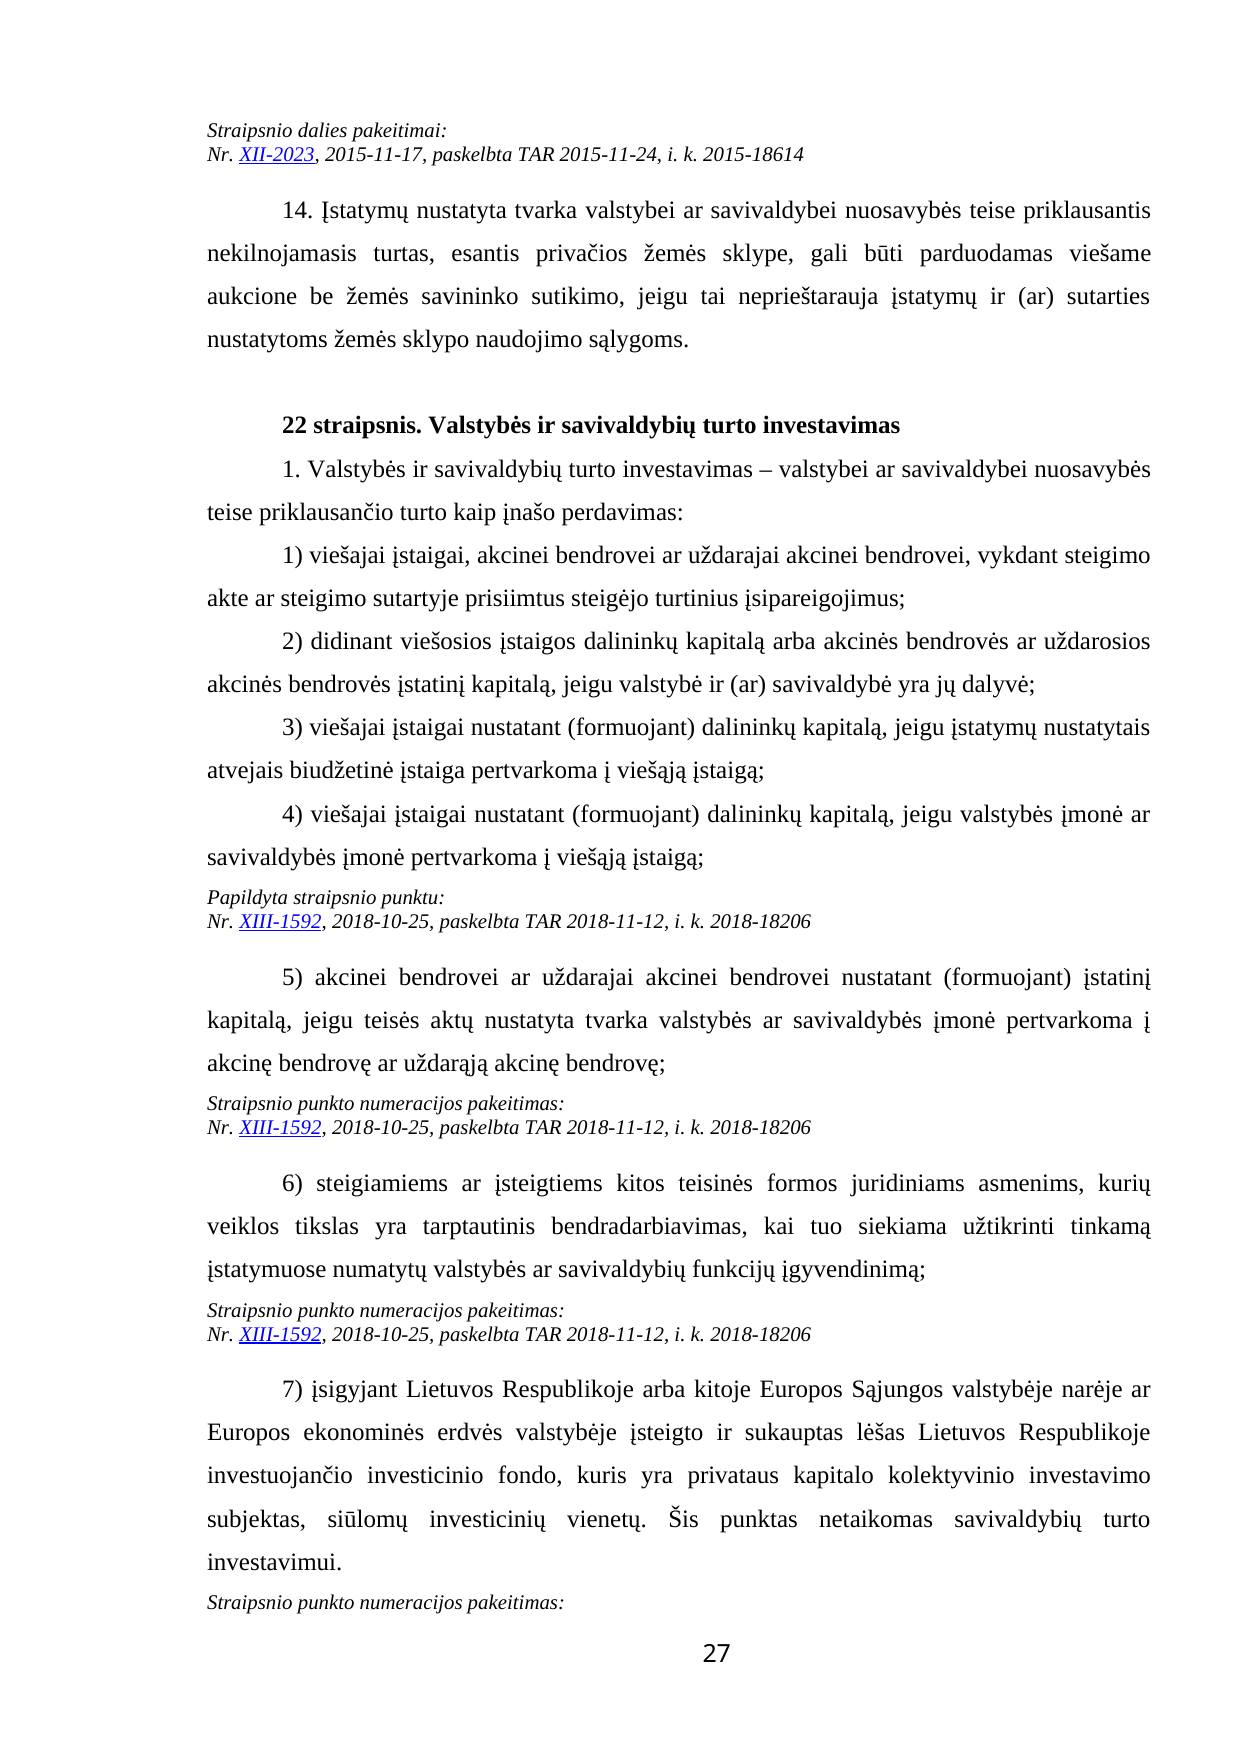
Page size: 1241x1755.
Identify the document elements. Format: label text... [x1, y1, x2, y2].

text Nr. XIII-1592, 2018-10-25, paskelbta TAR 2018-11-12, i. k. 2018-18206 [207, 1115, 1152, 1139]
text Papildyta straipsnio punktu: [207, 885, 1152, 909]
text Straipsnio dalies pakeitimai: [207, 118, 1152, 142]
text 2) didinant viešosios įstaigos dalininkų kapitalą arba akcinės bendrovės ar uždarosios akcinės bendrovės įstatinį kapitalą, jeigu valstybė ir (ar) savivaldybė yra jų dalyvė; [207, 626, 1152, 698]
text Nr. XIII-1592, 2018-10-25, paskelbta TAR 2018-11-12, i. k. 2018-18206 [207, 909, 1152, 933]
text 4) viešajai įstaigai nustatant (formuojant) dalininkų kapitalą, jeigu valstybės įmonė ar savivaldybės įmonė pertvarkoma į viešąją įstaigą; [207, 799, 1152, 871]
text Straipsnio punkto numeracijos pakeitimas: [207, 1590, 1152, 1614]
text 3) viešajai įstaigai nustatant (formuojant) dalininkų kapitalą, jeigu įstatymų nustatytais atvejais biudžetinė įstaiga pertvarkoma į viešąją įstaigą; [207, 712, 1152, 784]
text 5) akcinei bendrovei ar uždarajai akcinei bendrovei nustatant (formuojant) įstatinį kapitalą, jeigu teisės aktų nustatyta tvarka valstybės ar savivaldybės įmonė pertvarkoma į akcinę bendrovę ar uždarąją akcinę bendrovę; [207, 962, 1152, 1077]
text 22 straipsnis. Valstybės ir savivaldybių turto investavimas [207, 411, 1152, 439]
text Nr. XII-2023, 2015-11-17, paskelbta TAR 2015-11-24, i. k. 2015-18614 [207, 142, 1152, 166]
text Nr. XIII-1592, 2018-10-25, paskelbta TAR 2018-11-12, i. k. 2018-18206 [207, 1322, 1152, 1346]
text 1) viešajai įstaigai, akcinei bendrovei ar uždarajai akcinei bendrovei, vykdant steigimo akte ar steigimo sutartyje prisiimtus steigėjo turtinius įsipareigojimus; [207, 540, 1152, 612]
text Straipsnio punkto numeracijos pakeitimas: [207, 1297, 1152, 1322]
text 1. Valstybės ir savivaldybių turto investavimas – valstybei ar savivaldybei nuosavybės teise priklausančio turto kaip įnašo perdavimas: [207, 454, 1152, 526]
text 14. Įstatymų nustatyta tvarka valstybei ar savivaldybei nuosavybės teise priklausantis nekilnojamasis turtas, esantis privačios žemės sklype, gali būti parduodamas viešame aukcione be žemės savininko sutikimo, jeigu tai neprieštarauja įstatymų ir (ar) sutarties nustatytoms žemės sklypo naudojimo sąlygoms. [207, 195, 1152, 353]
text Straipsnio punkto numeracijos pakeitimas: [207, 1091, 1152, 1115]
text 6) steigiamiems ar įsteigtiems kitos teisinės formos juridiniams asmenims, kurių veiklos tikslas yra tarptautinis bendradarbiavimas, kai tuo siekiama užtikrinti tinkamą įstatymuose numatytų valstybės ar savivaldybių funkcijų įgyvendinimą; [207, 1168, 1152, 1283]
text 7) įsigyjant Lietuvos Respublikoje arba kitoje Europos Sąjungos valstybėje narėje ar Europos ekonominės erdvės valstybėje įsteigto ir sukauptas lėšas Lietuvos Respublikoje investuojančio investicinio fondo, kuris yra privataus kapitalo kolektyvinio investavimo subjektas, siūlomų investicinių vienetų. Šis punktas netaikomas savivaldybių turto investavimui. [207, 1374, 1152, 1576]
